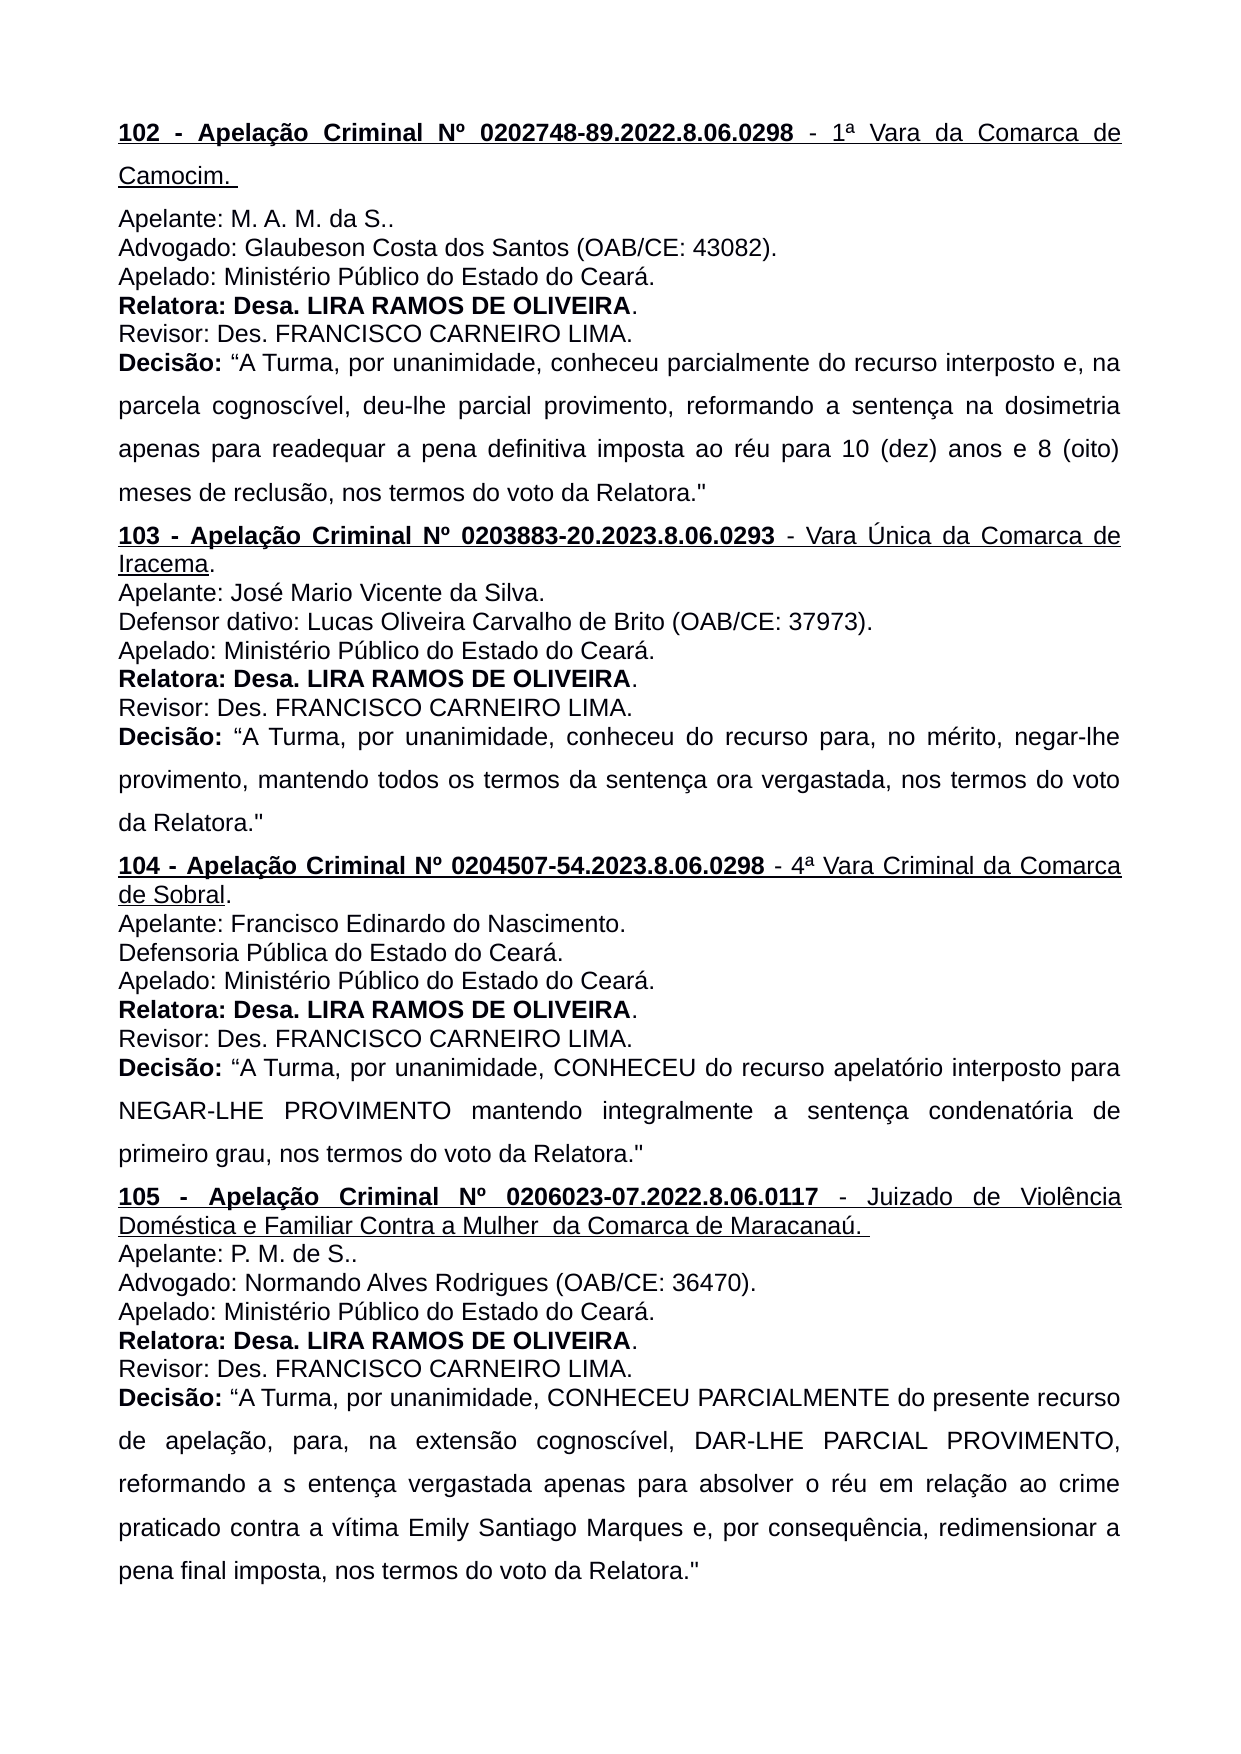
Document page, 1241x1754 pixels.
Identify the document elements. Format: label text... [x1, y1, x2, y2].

text Decisão: “A Turma, por unanimidade, CONHECEU do recurso apelatório interposto para NEGAR-LHE PROVIMENTO mantendo integralmente a sentença condenatória de primeiro grau, nos termos do voto da Relatora." [118, 1052, 1122, 1167]
text 104 - Apelação Criminal Nº 0204507-54.2023.8.06.0298 - 4ª Vara Criminal da Comarca [118, 851, 1122, 876]
text Advogado: Glaubeson Costa dos Santos (OAB/CE: 43082). [118, 233, 1122, 262]
text Apelante: Francisco Edinardo do Nascimento. [118, 909, 1122, 937]
text Camocim. [118, 144, 1122, 190]
text Relatora: Desa. LIRA RAMOS DE OLIVEIRA. [118, 664, 1122, 693]
text Relatora: Desa. LIRA RAMOS DE OLIVEIRA. [118, 995, 1122, 1024]
text Relatora: Desa. LIRA RAMOS DE OLIVEIRA. [118, 1326, 1122, 1354]
text Defensor dativo: Lucas Oliveira Carvalho de Brito (OAB/CE: 37973). [118, 607, 1122, 636]
text Revisor: Des. FRANCISCO CARNEIRO LIMA. [118, 1024, 1122, 1052]
text Apelado: Ministério Público do Estado do Ceará. [118, 262, 1122, 291]
text Revisor: Des. FRANCISCO CARNEIRO LIMA. [118, 319, 1122, 348]
text 103 - Apelação Criminal Nº 0203883-20.2023.8.06.0293 - Vara Única da Comarca de Iracema. [118, 521, 1122, 578]
text Defensoria Pública do Estado do Ceará. [118, 937, 1122, 966]
text 105 - Apelação Criminal Nº 0206023-07.2022.8.06.0117 - Juizado de Violência [118, 1182, 1122, 1207]
text 102 - Apelação Criminal Nº 0202748-89.2022.8.06.0298 - 1ª Vara da Comarca de [118, 118, 1122, 143]
text Revisor: Des. FRANCISCO CARNEIRO LIMA. [118, 693, 1122, 722]
text Apelado: Ministério Público do Estado do Ceará. [118, 1297, 1122, 1326]
text Apelado: Ministério Público do Estado do Ceará. [118, 636, 1122, 664]
text Apelante: José Mario Vicente da Silva. [118, 578, 1122, 607]
text Advogado: Normando Alves Rodrigues (OAB/CE: 36470). [118, 1268, 1122, 1297]
text Apelante: P. M. de S.. [118, 1239, 1122, 1268]
text de Sobral. [118, 878, 1122, 909]
text Revisor: Des. FRANCISCO CARNEIRO LIMA. [118, 1354, 1122, 1383]
text Apelado: Ministério Público do Estado do Ceará. [118, 966, 1122, 995]
text Decisão: “A Turma, por unanimidade, CONHECEU PARCIALMENTE do presente recurso de apelação, para, na extensão cognoscível, DAR-LHE PARCIAL PROVIMENTO, reformando a s entença vergastada apenas para absolver o réu em relação ao crime praticado contra a vítima Emily Santiago Marques e, por consequência, redimensionar a pena final imposta, nos termos do voto da Relatora." [118, 1383, 1122, 1584]
text Doméstica e Familiar Contra a Mulher da Comarca de Maracanaú. [118, 1208, 1122, 1239]
text Apelante: M. A. M. da S.. [118, 204, 1122, 233]
text Relatora: Desa. LIRA RAMOS DE OLIVEIRA. [118, 291, 1122, 319]
text Decisão: “A Turma, por unanimidade, conheceu parcialmente do recurso interposto e, na parcela cognoscível, deu-lhe parcial provimento, reformando a sentença na dosimetria apenas para readequar a pena definitiva imposta ao réu para 10 (dez) anos e 8 (oito) meses de reclusão, nos termos do voto da Relatora." [118, 348, 1122, 506]
text Decisão: “A Turma, por unanimidade, conheceu do recurso para, no mérito, negar-lhe provimento, mantendo todos os termos da sentença ora vergastada, nos termos do voto da Relatora." [118, 722, 1122, 837]
